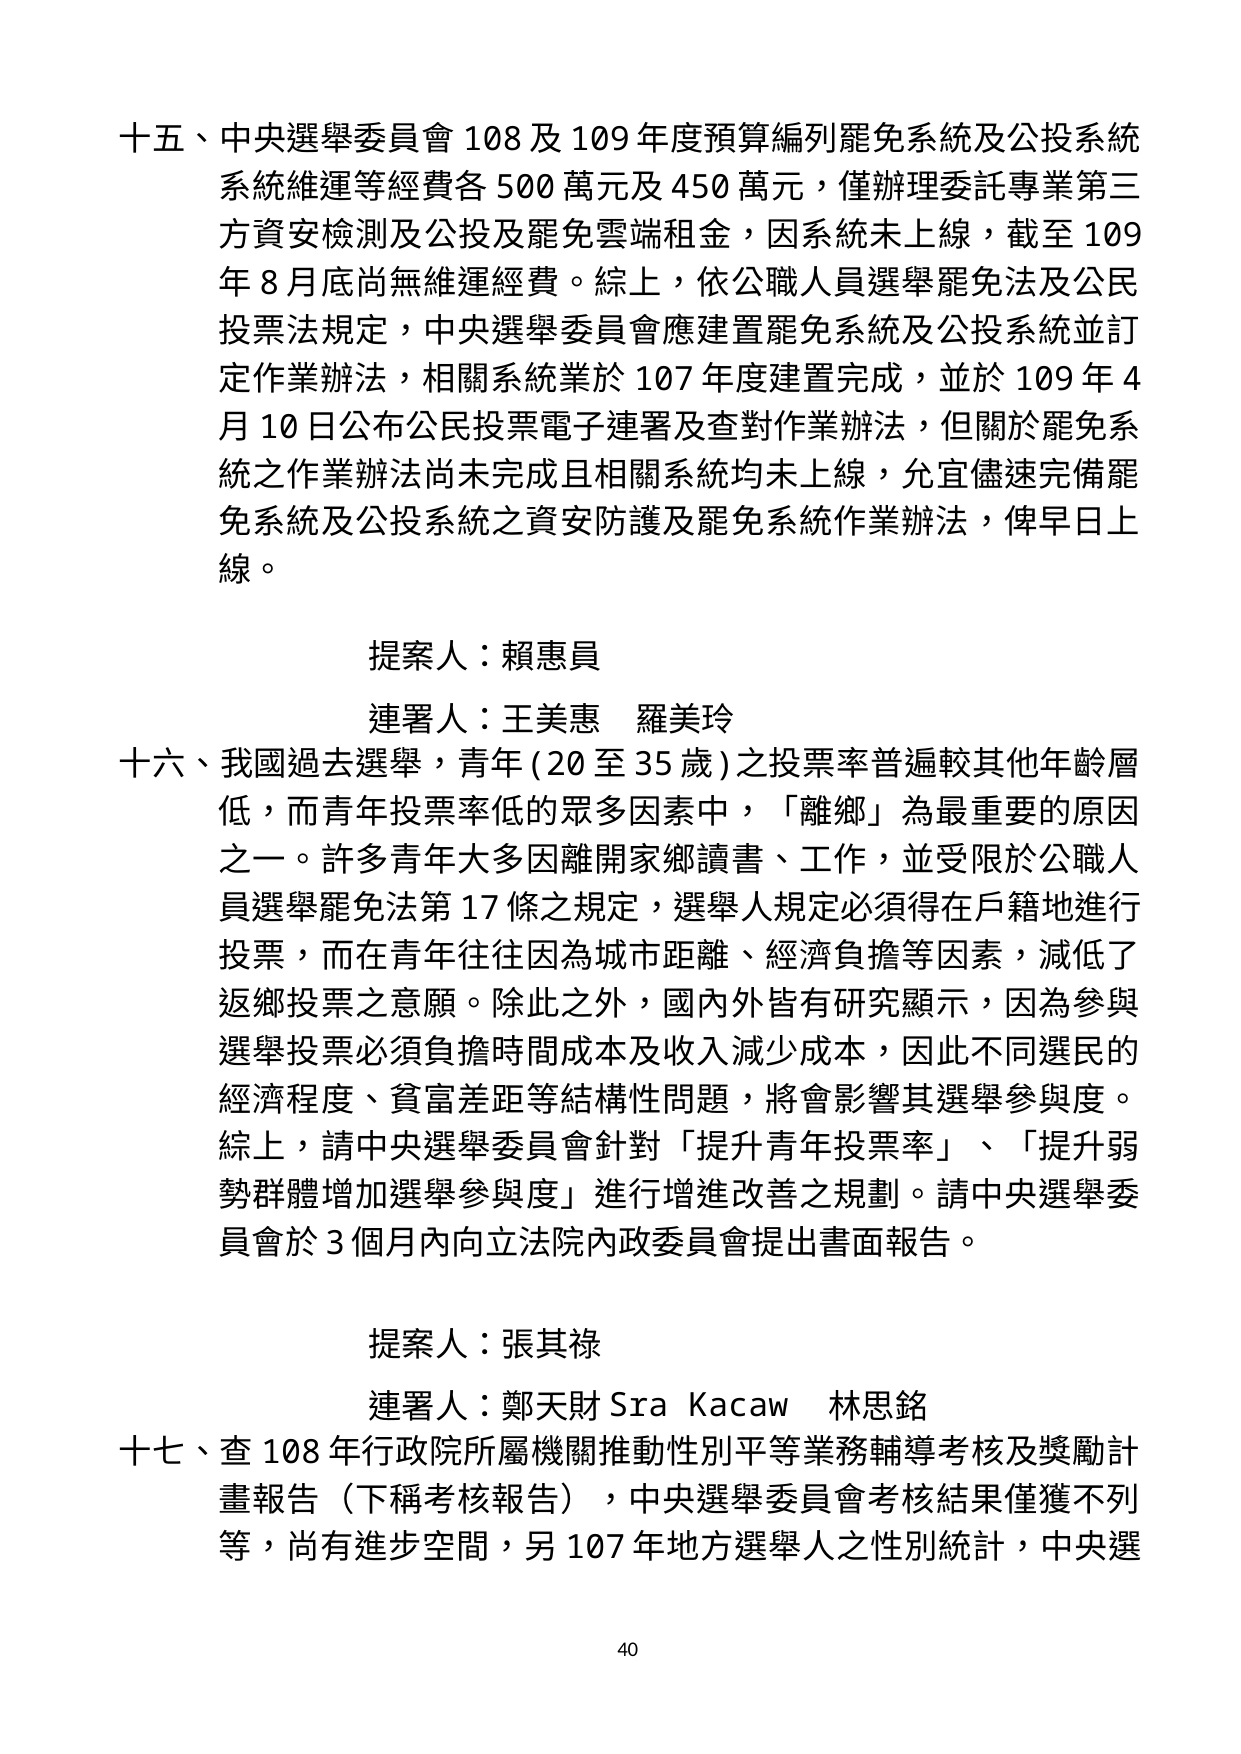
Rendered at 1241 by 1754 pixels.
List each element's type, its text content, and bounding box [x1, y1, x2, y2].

text 連署人：鄭天財Sra Kacaw 林思銘 [368, 1362, 1142, 1425]
text 提案人：賴惠員 [368, 612, 1142, 675]
text 提案人：張其祿 [368, 1300, 1142, 1362]
text 連署人：王美惠 羅美玲 [368, 675, 1142, 737]
text 十七、查108年行政院所屬機關推動性別平等業務輔導考核及獎勵計畫報告（下稱考核報告），中央選舉委員會考核結果僅獲不列等，尚有進步空間，另107年地方選舉人之性別統計，中央選 [118, 1425, 1142, 1568]
text 十六、我國過去選舉，青年(20至35歲)之投票率普遍較其他年齡層低，而青年投票率低的眾多因素中，「離鄉」為最重要的原因之一。許多青年大多因離開家鄉讀書、工作，並受限於公職人員選舉罷免法第17條之規定，選舉人規定必須得在戶籍地進行投票，而在青年往往因為城市距離、經濟負擔等因素，減低了返鄉投票之意願。除此之外，國內外皆有研究顯示，因為參與選舉投票必須負擔時間成本及收入減少成本，因此不同選民的經濟程度、貧富差距等結構性問題，將會影響其選舉參與度。綜上，請中央選舉委員會針對「提升青年投票率」、「提升弱勢群體增加選舉參與度」進行增進改善之規劃。請中央選舉委員會於3個月內向立法院內政委員會提出書面報告。 [118, 737, 1142, 1264]
text 十五、中央選舉委員會108及109年度預算編列罷免系統及公投系統系統維運等經費各500萬元及450萬元，僅辦理委託專業第三方資安檢測及公投及罷免雲端租金，因系統未上線，截至109年8月底尚無維運經費。綜上，依公職人員選舉罷免法及公民投票法規定，中央選舉委員會應建置罷免系統及公投系統並訂定作業辦法，相關系統業於107年度建置完成，並於109年4月10日公布公民投票電子連署及查對作業辦法，但關於罷免系統之作業辦法尚未完成且相關系統均未上線，允宜儘速完備罷免系統及公投系統之資安防護及罷免系統作業辦法，俾早日上線。 [118, 112, 1142, 591]
